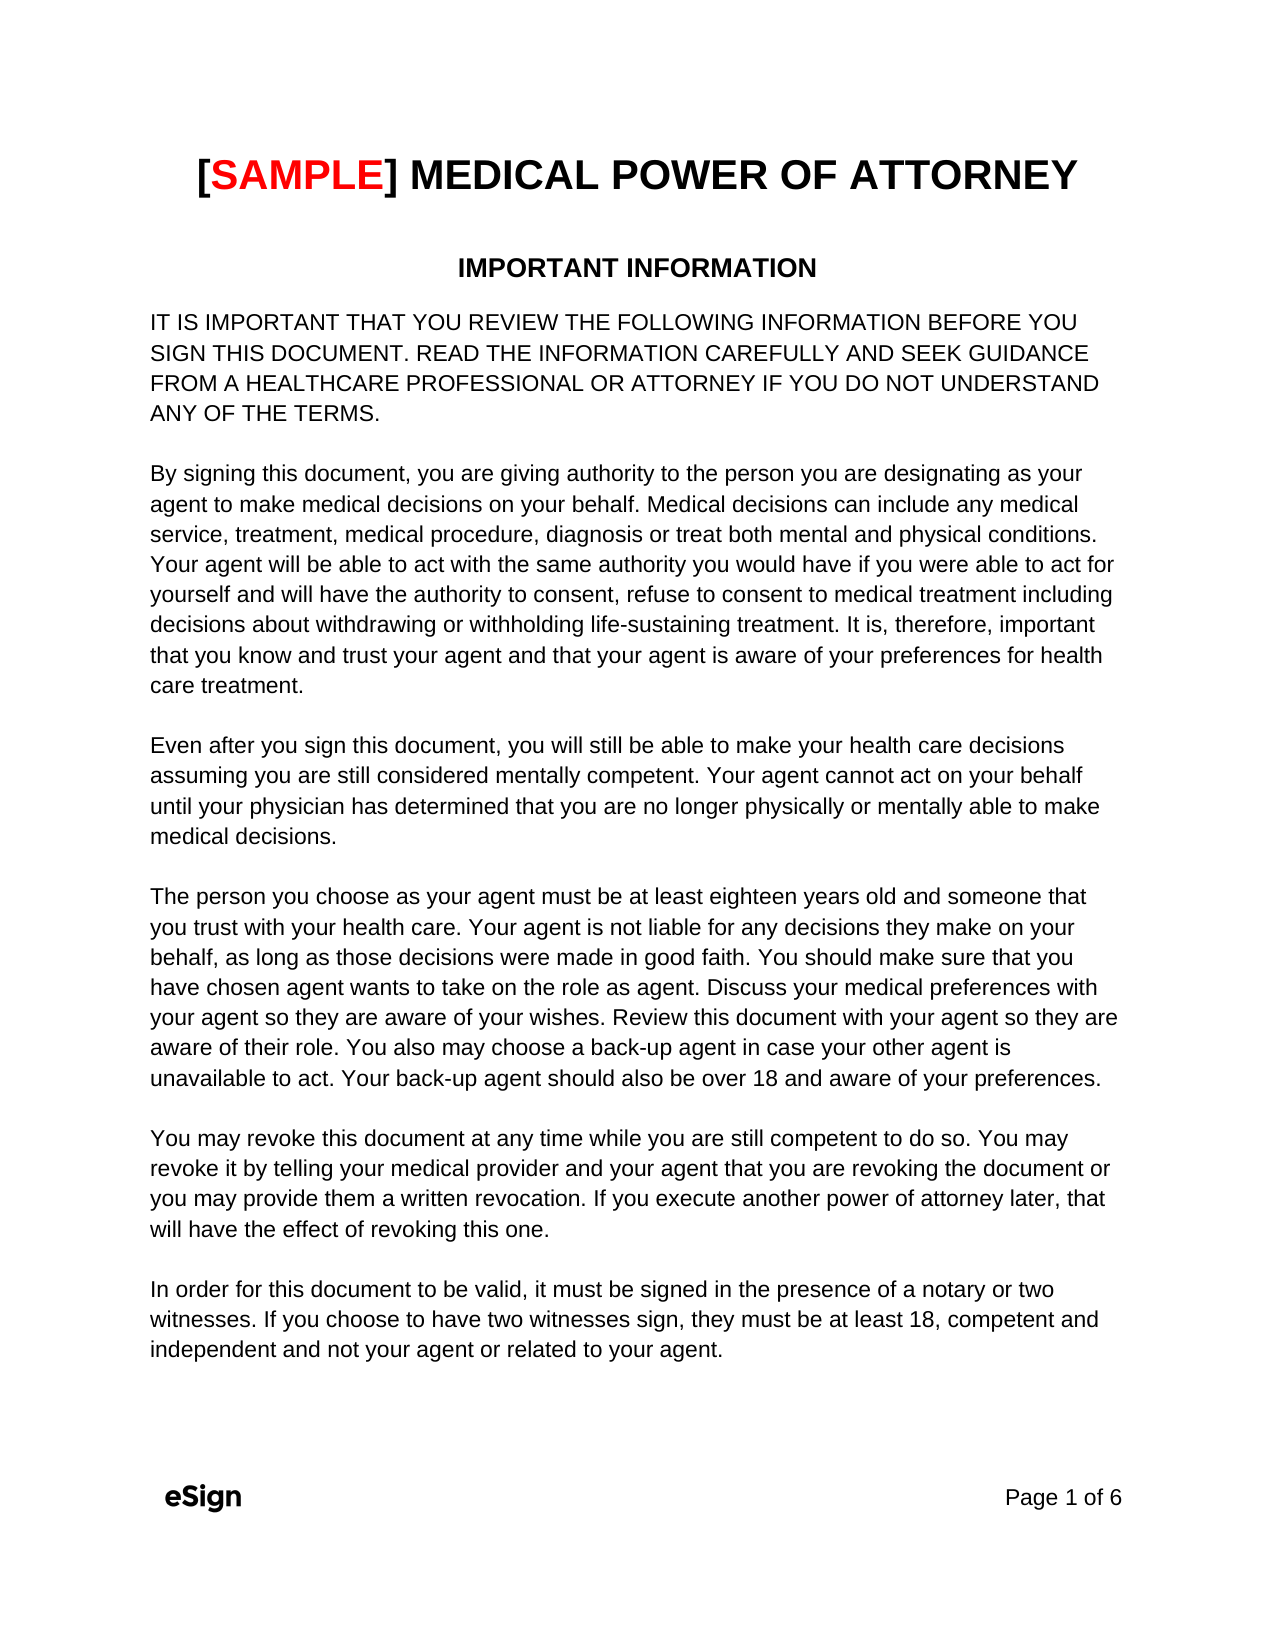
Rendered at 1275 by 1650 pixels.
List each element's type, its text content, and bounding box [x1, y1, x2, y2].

text Even after you sign this document, you will still be able to make your health care decisions assuming you are still considered mentally competent. Your agent cannot act on your behalf until your physician has determined that you are no longer physically or mentally able to make medical decisions. [150, 732, 1125, 849]
text By signing this document, you are giving authority to the person you are designating as your agent to make medical decisions on your behalf. Medical decisions can include any medical service, treatment, medical procedure, diagnosis or treat both mental and physical conditions. Your agent will be able to act with the same authority you would have if you were able to act for yourself and will have the authority to consent, refuse to consent to medical treatment including decisions about withdrawing or withholding life-sustaining treatment. It is, therefore, important that you know and trust your agent and that your agent is aware of your preferences for health care treatment. [150, 460, 1125, 698]
text IMPORTANT INFORMATION [150, 252, 1125, 283]
text [SAMPLE] MEDICAL POWER OF ATTORNEY [150, 150, 1125, 227]
text In order for this document to be valid, it must be signed in the presence of a notary or two witnesses. If you choose to have two witnesses sign, they must be at least 18, competent and independent and not your agent or related to your agent. [150, 1276, 1125, 1363]
text You may revoke this document at any time while you are still competent to do so. You may revoke it by telling your medical provider and your agent that you are revoking the document or you may provide them a written revocation. If you execute another power of attorney later, that will have the effect of revoking this one. [150, 1125, 1125, 1242]
text IT IS IMPORTANT THAT YOU REVIEW THE FOLLOWING INFORMATION BEFORE YOU SIGN THIS DOCUMENT. READ THE INFORMATION CAREFULLY AND SEEK GUIDANCE FROM A HEALTHCARE PROFESSIONAL OR ATTORNEY IF YOU DO NOT UNDERSTAND ANY OF THE TERMS. [150, 309, 1125, 426]
text The person you choose as your agent must be at least eighteen years old and someone that you trust with your health care. Your agent is not liable for any decisions they make on your behalf, as long as those decisions were made in good faith. You should make sure that you have chosen agent wants to take on the role as agent. Discuss your medical preferences with your agent so they are aware of your wishes. Review this document with your agent so they are aware of their role. You also may choose a back-up agent in case your other agent is unavailable to act. Your back-up agent should also be over 18 and aware of your preferences. [150, 883, 1125, 1091]
